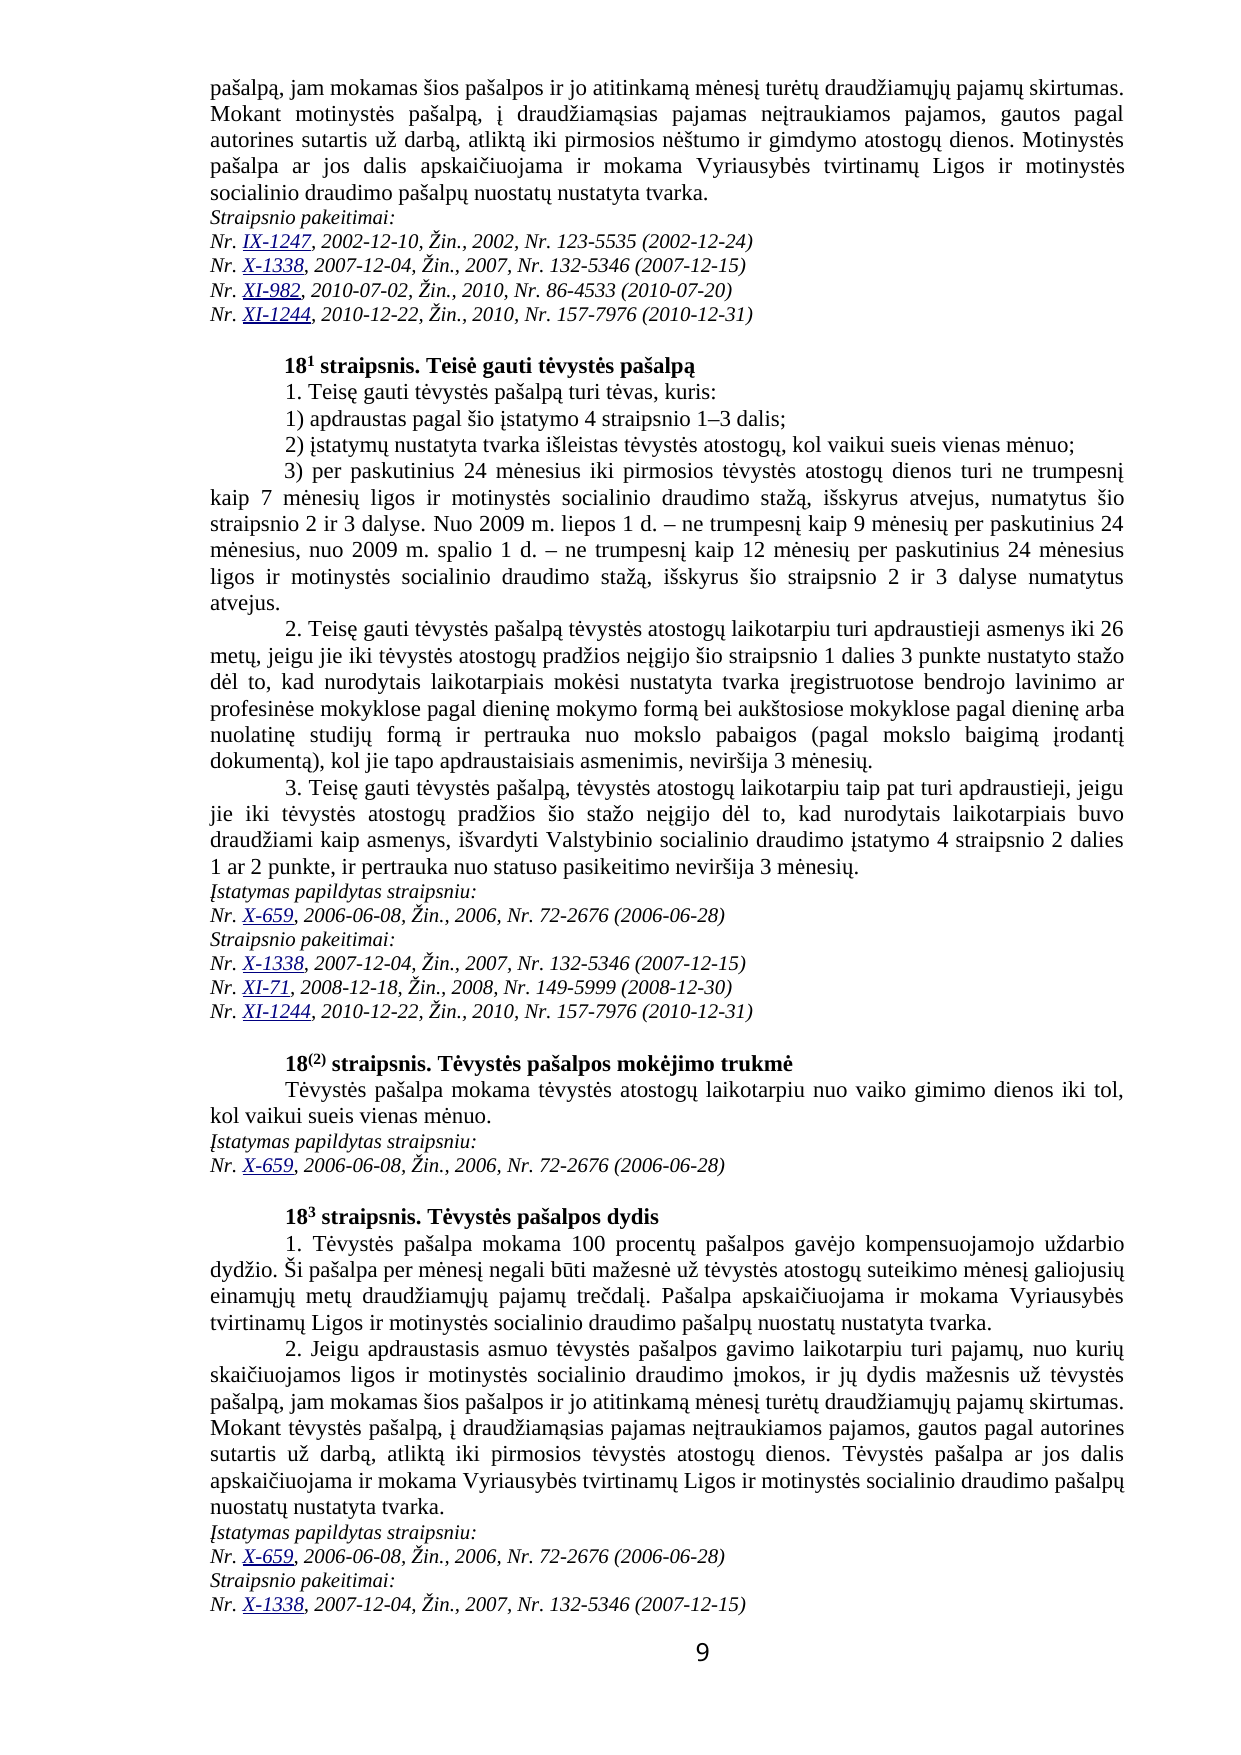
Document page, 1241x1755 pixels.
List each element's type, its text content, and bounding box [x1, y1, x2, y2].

text Nr. XI-1244, 2010-12-22, Žin., 2010, Nr. 157-7976 (2010-12-31) [210, 302, 1120, 326]
text Nr. X-659, 2006-06-08, Žin., 2006, Nr. 72-2676 (2006-06-28) [210, 903, 1126, 927]
text Straipsnio pakeitimai: [210, 205, 1126, 229]
text Nr. X-1338, 2007-12-04, Žin., 2007, Nr. 132-5346 (2007-12-15) [210, 1592, 1126, 1616]
text Straipsnio pakeitimai: [210, 1568, 1126, 1592]
text 3) per paskutinius 24 mėnesius iki pirmosios tėvystės atostogų dienos turi ne trumpesnį kaip 7 mėnesių ligos ir motinystės socialinio draudimo stažą, išskyrus atvejus, numatytus šio straipsnio 2 ir 3 dalyse. Nuo 2009 m. liepos 1 d. – ne trumpesnį kaip 9 mėnesių per paskutinius 24 mėnesius, nuo 2009 m. spalio 1 d. – ne trumpesnį kaip 12 mėnesių per paskutinius 24 mėnesius ligos ir motinystės socialinio draudimo stažą, išskyrus šio straipsnio 2 ir 3 dalyse numatytus atvejus. [210, 457, 1126, 616]
text Nr. XI-1244, 2010-12-22, Žin., 2010, Nr. 157-7976 (2010-12-31) [210, 999, 1120, 1023]
text Nr. IX-1247, 2002-12-10, Žin., 2002, Nr. 123-5535 (2002-12-24) [210, 229, 1126, 253]
text Įstatymas papildytas straipsniu: [210, 1519, 1126, 1544]
text 2) įstatymų nustatyta tvarka išleistas tėvystės atostogų, kol vaikui sueis vienas mėnuo; [210, 431, 1126, 457]
text 18(2) straipsnis. Tėvystės pašalpos mokėjimo trukmė [210, 1050, 1126, 1076]
text 181 straipsnis. Teisė gauti tėvystės pašalpą [210, 352, 1126, 378]
text 2. Jeigu apdraustasis asmuo tėvystės pašalpos gavimo laikotarpiu turi pajamų, nuo kurių skaičiuojamos ligos ir motinystės socialinio draudimo įmokos, ir jų dydis mažesnis už tėvystės pašalpą, jam mokamas šios pašalpos ir jo atitinkamą mėnesį turėtų draudžiamųjų pajamų skirtumas. Mokant tėvystės pašalpą, į draudžiamąsias pajamas neįtraukiamos pajamos, gautos pagal autorines sutartis už darbą, atliktą iki pirmosios tėvystės atostogų dienos. Tėvystės pašalpa ar jos dalis apskaičiuojama ir mokama Vyriausybės tvirtinamų Ligos ir motinystės socialinio draudimo pašalpų nuostatų nustatyta tvarka. [210, 1335, 1126, 1519]
text 1. Tėvystės pašalpa mokama 100 procentų pašalpos gavėjo kompensuojamojo uždarbio dydžio. Ši pašalpa per mėnesį negali būti mažesnė už tėvystės atostogų suteikimo mėnesį galiojusių einamųjų metų draudžiamųjų pajamų trečdalį. Pašalpa apskaičiuojama ir mokama Vyriausybės tvirtinamų Ligos ir motinystės socialinio draudimo pašalpų nuostatų nustatyta tvarka. [210, 1230, 1126, 1335]
text Įstatymas papildytas straipsniu: [210, 1129, 1126, 1153]
text Tėvystės pašalpa mokama tėvystės atostogų laikotarpiu nuo vaiko gimimo dienos iki tol, kol vaikui sueis vienas mėnuo. [210, 1076, 1126, 1129]
text pašalpą, jam mokamas šios pašalpos ir jo atitinkamą mėnesį turėtų draudžiamųjų pajamų skirtumas. Mokant motinystės pašalpą, į draudžiamąsias pajamas neįtraukiamos pajamos, gautos pagal autorines sutartis už darbą, atliktą iki pirmosios nėštumo ir gimdymo atostogų dienos. Motinystės pašalpa ar jos dalis apskaičiuojama ir mokama Vyriausybės tvirtinamų Ligos ir motinystės socialinio draudimo pašalpų nuostatų nustatyta tvarka. [210, 73, 1126, 205]
text Nr. XI-982, 2010-07-02, Žin., 2010, Nr. 86-4533 (2010-07-20) [210, 277, 1120, 302]
text Straipsnio pakeitimai: [210, 927, 1126, 951]
text Nr. X-659, 2006-06-08, Žin., 2006, Nr. 72-2676 (2006-06-28) [210, 1544, 1126, 1568]
text 2. Teisę gauti tėvystės pašalpą tėvystės atostogų laikotarpiu turi apdraustieji asmenys iki 26 metų, jeigu jie iki tėvystės atostogų pradžios neįgijo šio straipsnio 1 dalies 3 punkte nustatyto stažo dėl to, kad nurodytais laikotarpiais mokėsi nustatyta tvarka įregistruotose bendrojo lavinimo ar profesinėse mokyklose pagal dieninę mokymo formą bei aukštosiose mokyklose pagal dieninę arba nuolatinę studijų formą ir pertrauka nuo mokslo pabaigos (pagal mokslo baigimą įrodantį dokumentą), kol jie tapo apdraustaisiais asmenimis, neviršija 3 mėnesių. [210, 616, 1126, 774]
text 1) apdraustas pagal šio įstatymo 4 straipsnio 1–3 dalis; [210, 405, 1126, 431]
text Nr. X-659, 2006-06-08, Žin., 2006, Nr. 72-2676 (2006-06-28) [210, 1153, 1126, 1177]
text Nr. XI-71, 2008-12-18, Žin., 2008, Nr. 149-5999 (2008-12-30) [210, 975, 1126, 999]
text 3. Teisę gauti tėvystės pašalpą, tėvystės atostogų laikotarpiu taip pat turi apdraustieji, jeigu jie iki tėvystės atostogų pradžios šio stažo neįgijo dėl to, kad nurodytais laikotarpiais buvo draudžiami kaip asmenys, išvardyti Valstybinio socialinio draudimo įstatymo 4 straipsnio 2 dalies 1 ar 2 punkte, ir pertrauka nuo statuso pasikeitimo neviršija 3 mėnesių. [210, 774, 1126, 879]
text Nr. X-1338, 2007-12-04, Žin., 2007, Nr. 132-5346 (2007-12-15) [210, 253, 1126, 277]
text Įstatymas papildytas straipsniu: [210, 879, 1126, 903]
text 183 straipsnis. Tėvystės pašalpos dydis [210, 1203, 1126, 1230]
text 1. Teisę gauti tėvystės pašalpą turi tėvas, kuris: [210, 378, 1126, 405]
text Nr. X-1338, 2007-12-04, Žin., 2007, Nr. 132-5346 (2007-12-15) [210, 951, 1126, 975]
